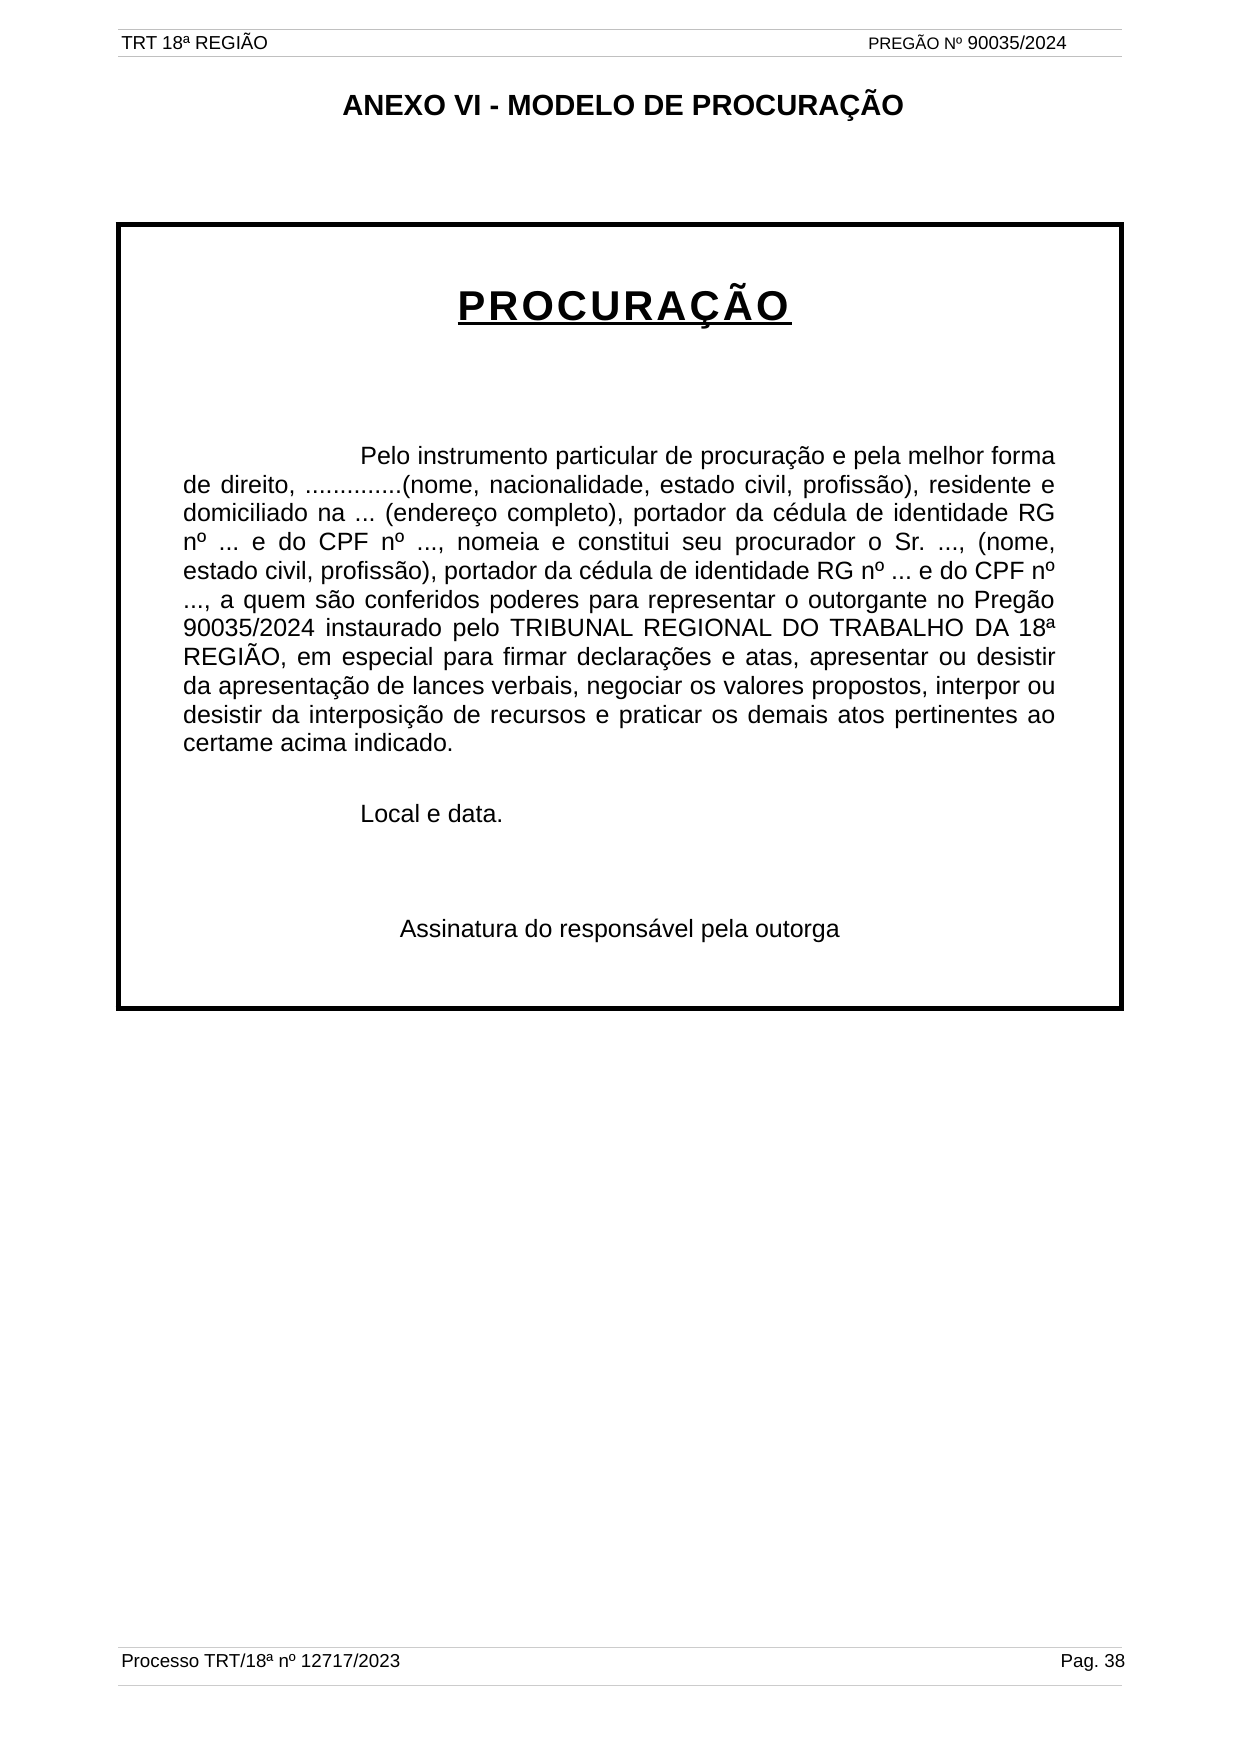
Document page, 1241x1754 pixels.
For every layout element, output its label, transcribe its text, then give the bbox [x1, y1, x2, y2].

text ANEXO VI - MODELO DE PROCURAÇÃO [118, 88, 1122, 122]
table_header PROCURAÇÃO Pelo instrumento particular de procuração e pela melhor forma de direito, ..............(nome, nacionalidade, estado civil, profissão), residente e domiciliado na ... (endereço completo), portador da cédula de identidade RG nº ... e do CPF nº ..., nomeia e constitui seu procurador o Sr. ..., (nome, estado civil, profissão), portador da cédula de identidade RG nº ... e do CPF nº ..., a quem são conferidos poderes para representar o outorgante no Pregão 90035/2024 instaurado pelo TRIBUNAL REGIONAL DO TRABALHO DA 18ª REGIÃO, em especial para firmar declarações e atas, apresentar ou desistir da apresentação de lances verbais, negociar os valores propostos, interpor ou desistir da interposição de recursos e praticar os demais atos pertinentes ao certame acima indicado. Local e data. Assinatura do responsável pela outorga [121, 227, 1119, 1006]
